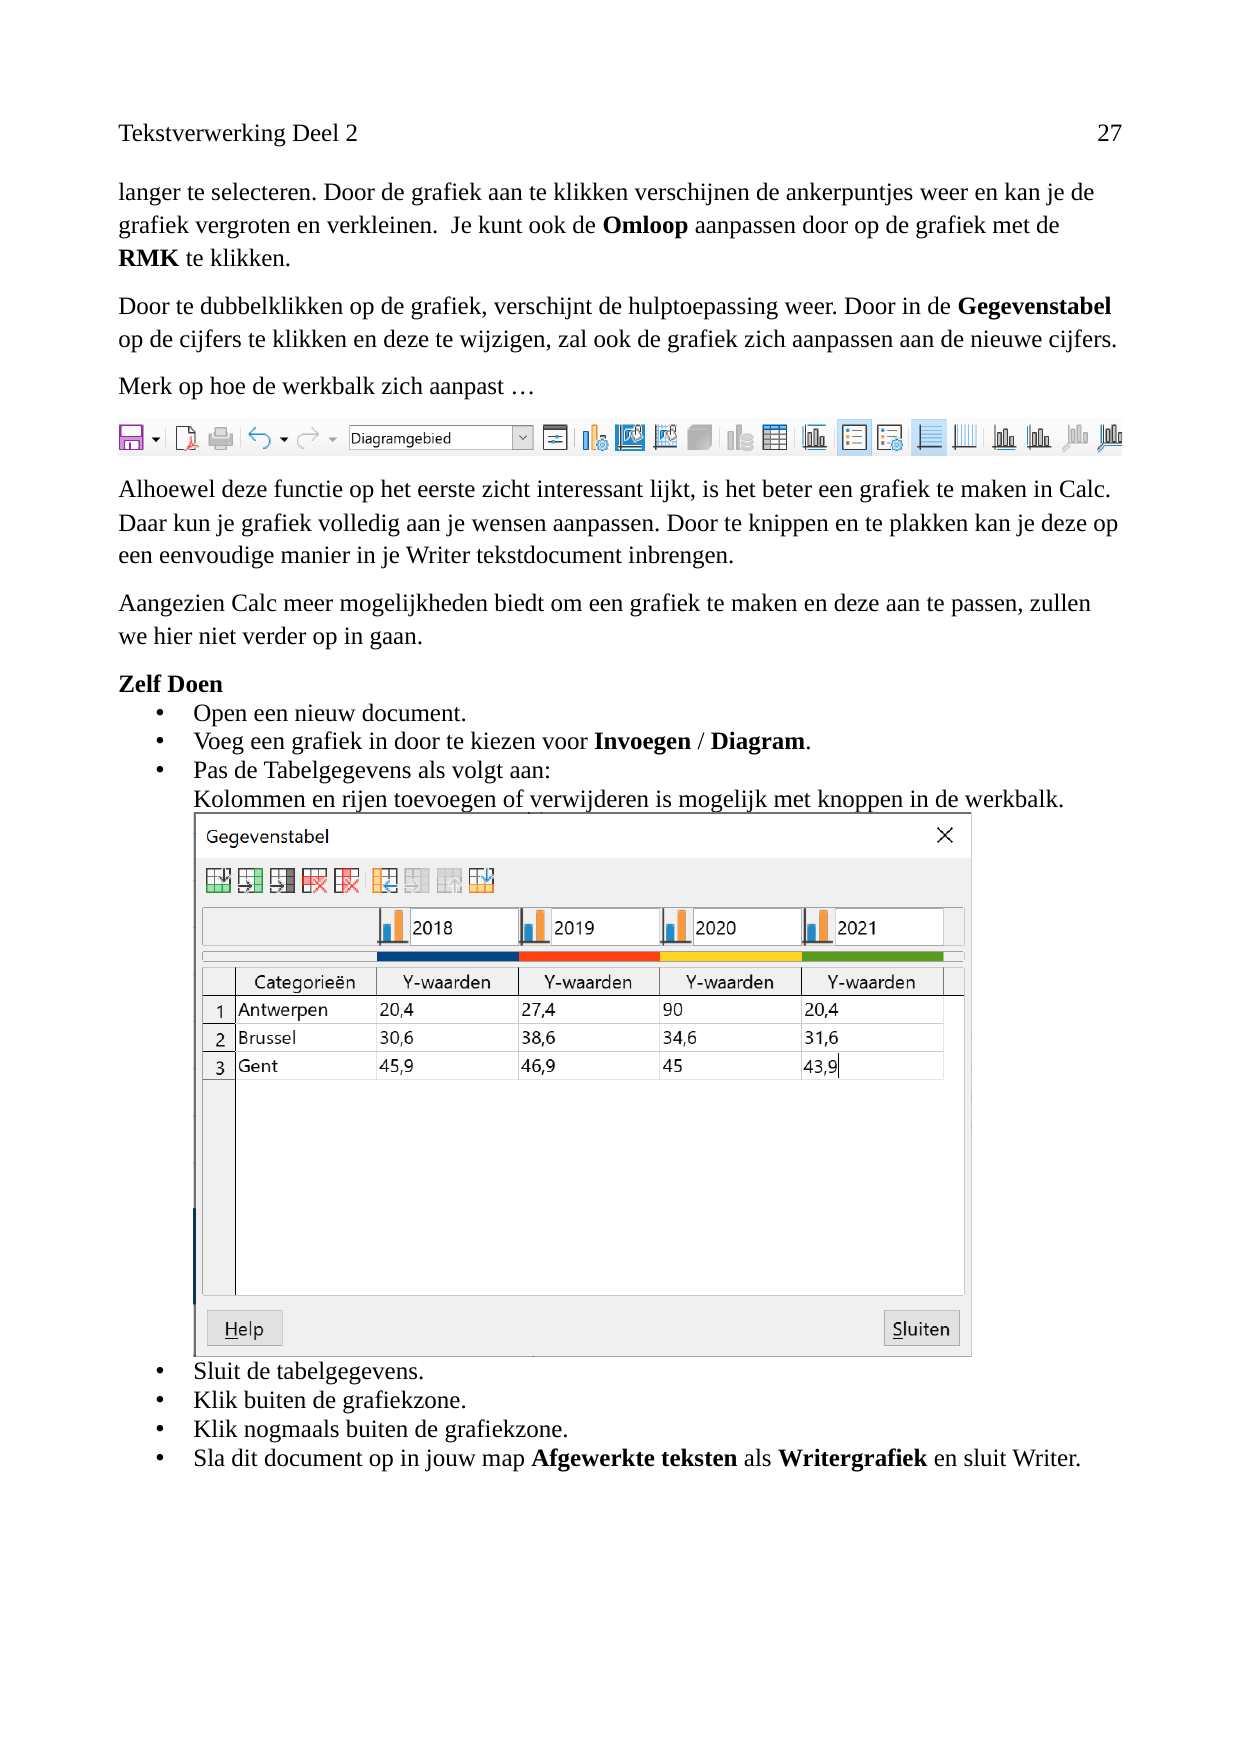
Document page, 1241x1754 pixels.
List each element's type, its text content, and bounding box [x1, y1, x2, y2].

text langer te selecteren. Door de grafiek aan te klikken verschijnen de ankerpuntjes weer en kan je de grafiek vergroten en verkleinen. Je kunt ook de Omloop aanpassen door op de grafiek met de RMK te klikken. [118, 177, 1122, 272]
text Merk op hoe de werkbalk zich aanpast … [118, 371, 1122, 400]
picture [118, 418, 1123, 456]
list Pas de Tabelgegevens als volgt aan: Kolommen en rijen toevoegen of verwijderen is mogelijk met knoppen in de werkbalk. [156, 755, 1122, 813]
text Zelf Doen [118, 669, 1122, 698]
text Aangezien Calc meer mogelijkheden biedt om een grafiek te maken en deze aan te passen, zullen we hier niet verder op in gaan. [118, 588, 1122, 650]
picture [193, 812, 972, 1357]
list Sluit de tabelgegevens. [156, 1356, 1122, 1385]
list Open een nieuw document. [156, 698, 1122, 726]
text Alhoewel deze functie op het eerste zicht interessant lijkt, is het beter een grafiek te maken in Calc. Daar kun je grafiek volledig aan je wensen aanpassen. Door te knippen en te plakken kan je deze op een eenvoudige manier in je Writer tekstdocument inbrengen. [118, 474, 1122, 569]
list Sla dit document op in jouw map Afgewerkte teksten als Writergrafiek en sluit Writer. [156, 1443, 1122, 1471]
text Door te dubbelklikken op de grafiek, verschijnt de hulptoepassing weer. Door in de Gegevenstabel op de cijfers te klikken en deze te wijzigen, zal ook de grafiek zich aanpassen aan de nieuwe cijfers. [118, 291, 1122, 352]
list Klik buiten de grafiekzone. [156, 1385, 1122, 1414]
list Klik nogmaals buiten de grafiekzone. [156, 1414, 1122, 1443]
list Voeg een grafiek in door te kiezen voor Invoegen / Diagram. [156, 726, 1122, 755]
